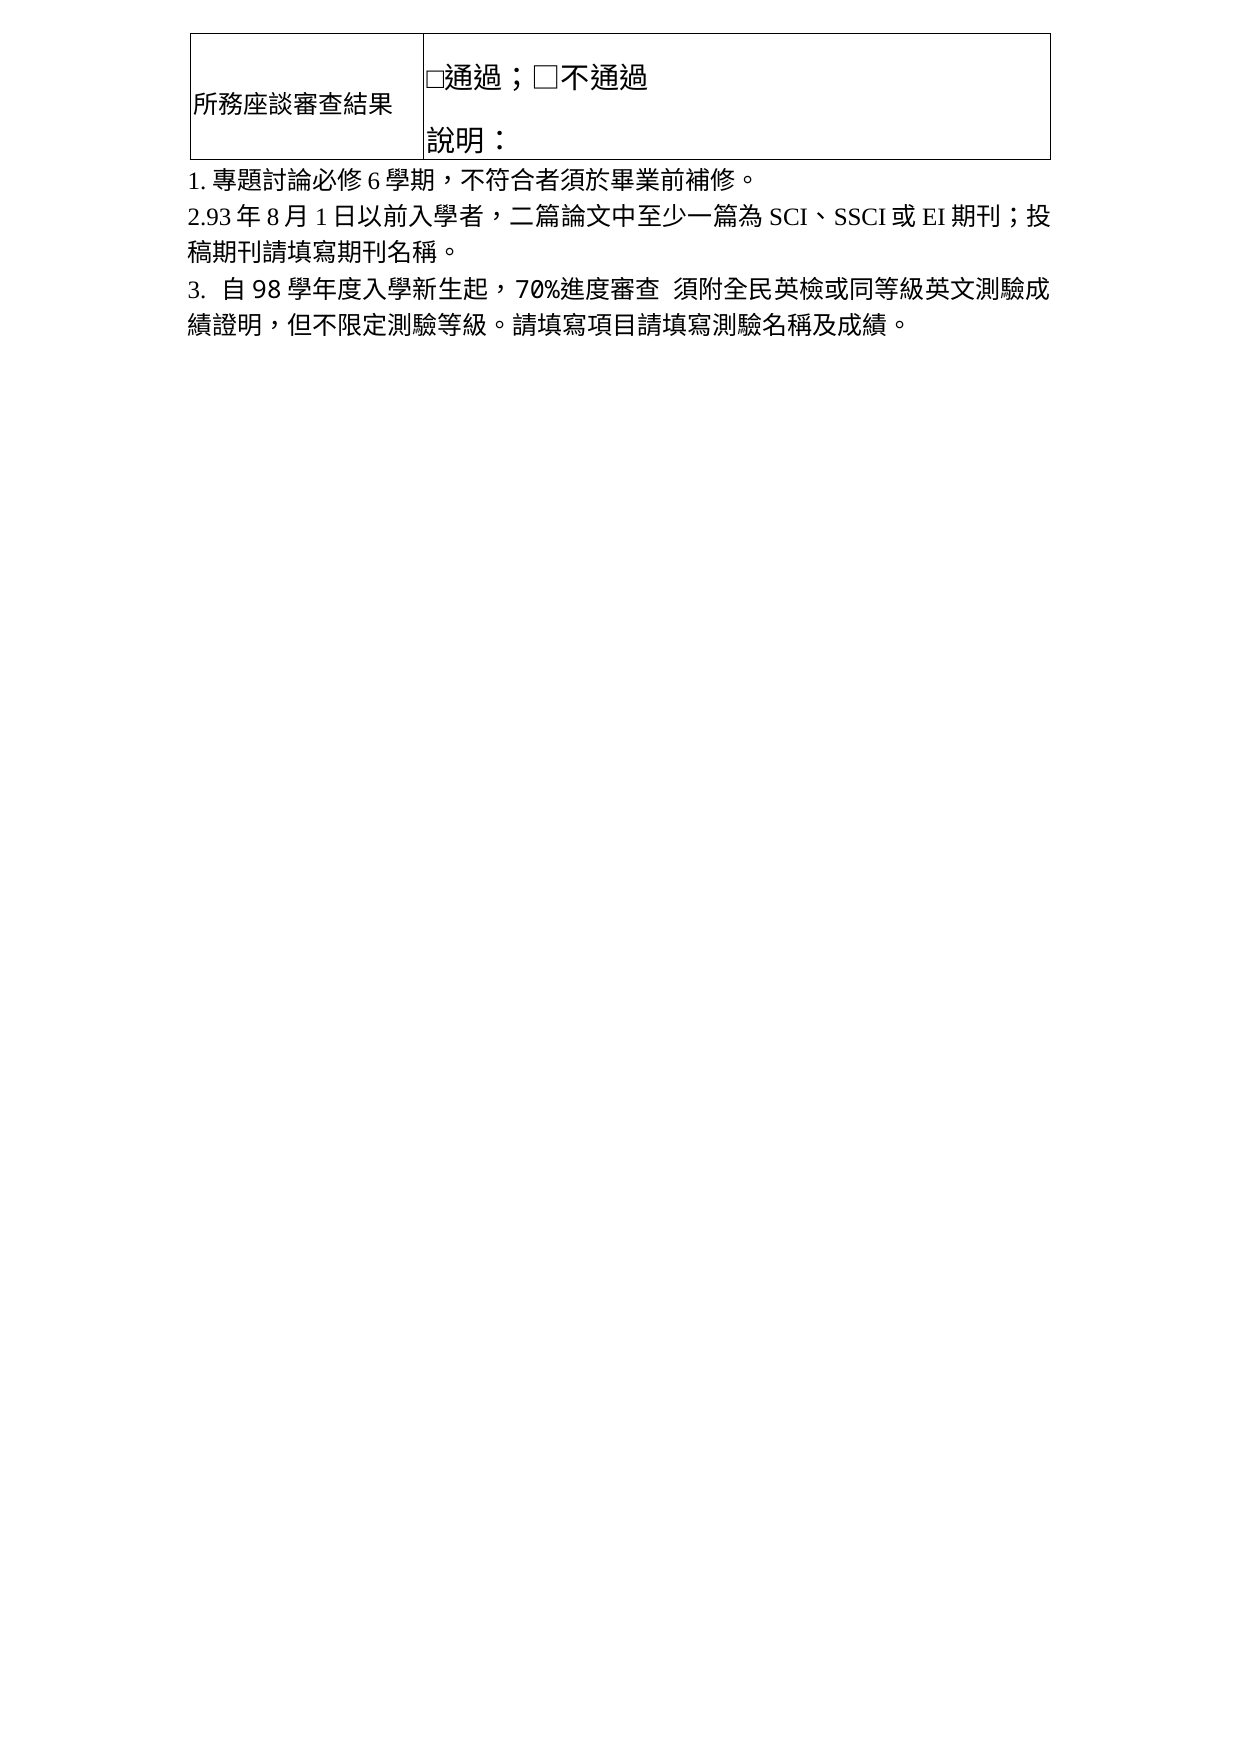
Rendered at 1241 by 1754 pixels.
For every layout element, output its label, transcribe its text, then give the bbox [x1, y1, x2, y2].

text 3. 自98學年度入學新生起，70%進度審查 須附全民英檢或同等級英文測驗成績證明，但不限定測驗等級。請填寫項目請填寫測驗名稱及成績。 [187, 269, 1053, 342]
table_cell □通過；□不通過 說明： [424, 34, 1050, 159]
text 2.93年8月1日以前入學者，二篇論文中至少一篇為SCI、SSCI或EI期刊；投稿期刊請填寫期刊名稱。 [187, 197, 1053, 269]
table_cell 所務座談審查結果 [191, 34, 423, 159]
text 1. 專題討論必修6學期，不符合者須於畢業前補修。 [187, 160, 1053, 197]
